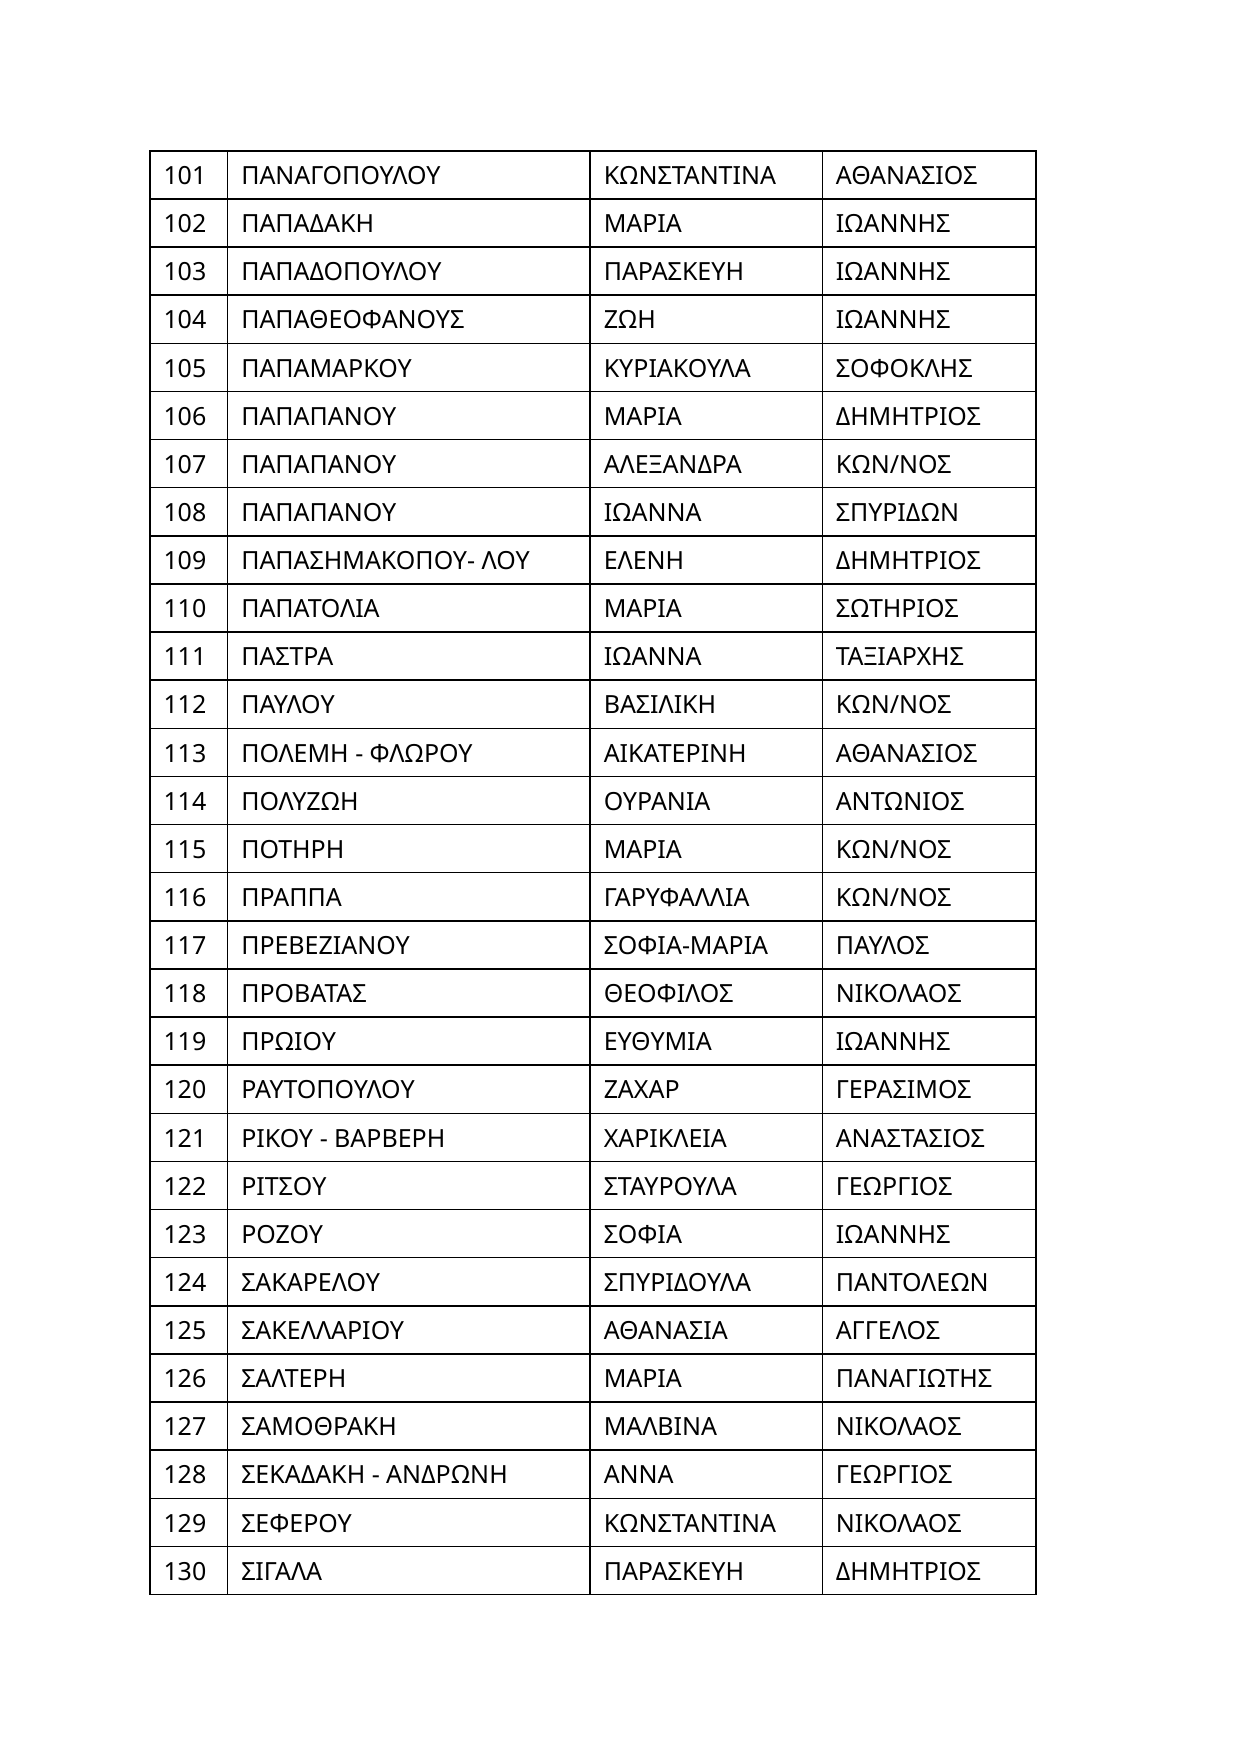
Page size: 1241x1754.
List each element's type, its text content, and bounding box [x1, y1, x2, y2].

table_cell ΠΟΛΕΜΗ - ΦΛΩΡΟΥ [228, 729, 589, 776]
table_cell ΓΕΩΡΓΙΟΣ [823, 1451, 1035, 1497]
table_cell ΙΩΑΝΝΗΣ [823, 200, 1035, 246]
table_cell ΠΑΝΤΟΛΕΩΝ [823, 1258, 1035, 1305]
table_cell 122 [151, 1162, 227, 1209]
table_cell ΠΑΠΑΤΟΛΙΑ [228, 585, 589, 631]
table_cell 116 [151, 873, 227, 920]
table_cell ΠΑΠΑΔΑΚΗ [228, 200, 589, 246]
table_cell ΜΑΡΙΑ [591, 392, 822, 439]
table_cell ΜΑΡΙΑ [591, 825, 822, 872]
table_cell ΣΤΑΥΡΟΥΛΑ [591, 1162, 822, 1209]
table_cell ΙΩΑΝΝΑ [591, 633, 822, 679]
table_cell ΡΙΚΟΥ - ΒΑΡΒΕΡΗ [228, 1114, 589, 1161]
table_cell ΠΑΣΤΡΑ [228, 633, 589, 679]
table_cell ΕΥΘΥΜΙΑ [591, 1018, 822, 1064]
table_cell ΑΓΓΕΛΟΣ [823, 1307, 1035, 1353]
table_cell 129 [151, 1499, 227, 1546]
table_cell ΚΩΝ/ΝΟΣ [823, 440, 1035, 487]
table_cell 124 [151, 1258, 227, 1305]
table_cell ΙΩΑΝΝΑ [591, 488, 822, 535]
table_cell 119 [151, 1018, 227, 1064]
table_cell 103 [151, 248, 227, 294]
table_cell ΝΙΚΟΛΑΟΣ [823, 1403, 1035, 1449]
table_cell ΠΑΡΑΣΚΕΥΗ [591, 248, 822, 294]
table_cell ΠΑΡΑΣΚΕΥΗ [591, 1547, 822, 1594]
table_cell ΝΙΚΟΛΑΟΣ [823, 970, 1035, 1016]
table_cell 113 [151, 729, 227, 776]
table_cell ΓΕΡΑΣΙΜΟΣ [823, 1066, 1035, 1112]
table_cell ΑΙΚΑΤΕΡΙΝΗ [591, 729, 822, 776]
table_cell ΕΛΕΝΗ [591, 537, 822, 583]
table_cell ΙΩΑΝΝΗΣ [823, 296, 1035, 342]
table_cell ΠΑΥΛΟΥ [228, 681, 589, 727]
table_cell ΡΑΥΤΟΠΟΥΛΟΥ [228, 1066, 589, 1112]
table_cell 102 [151, 200, 227, 246]
table_cell ΣΠΥΡΙΔΟΥΛΑ [591, 1258, 822, 1305]
table_cell ΑΘΑΝΑΣΙΑ [591, 1307, 822, 1353]
table_cell ΓΑΡΥΦΑΛΛΙΑ [591, 873, 822, 920]
table_cell ΣΕΚΑΔΑΚΗ - ΑΝΔΡΩΝΗ [228, 1451, 589, 1497]
table_cell ΑΘΑΝΑΣΙΟΣ [823, 729, 1035, 776]
table_cell 104 [151, 296, 227, 342]
table_cell 115 [151, 825, 227, 872]
table_cell ΒΑΣΙΛΙΚΗ [591, 681, 822, 727]
table_cell ΠΡΕΒΕΖΙΑΝΟΥ [228, 922, 589, 968]
table_cell 127 [151, 1403, 227, 1449]
table_cell ΡΟΖΟΥ [228, 1210, 589, 1257]
table_cell ΙΩΑΝΝΗΣ [823, 1018, 1035, 1064]
table_cell 108 [151, 488, 227, 535]
table_cell ΔΗΜΗΤΡΙΟΣ [823, 392, 1035, 439]
table_cell ΟΥΡΑΝΙΑ [591, 777, 822, 824]
table_cell ΑΝΤΩΝΙΟΣ [823, 777, 1035, 824]
table_cell ΠΑΠΑΠΑΝΟΥ [228, 440, 589, 487]
table_cell ΓΕΩΡΓΙΟΣ [823, 1162, 1035, 1209]
table_cell ΣΟΦΙΑ-ΜΑΡΙΑ [591, 922, 822, 968]
table_cell ΣΑΚΕΛΛΑΡΙΟΥ [228, 1307, 589, 1353]
table_cell ΚΥΡΙΑΚΟΥΛΑ [591, 344, 822, 391]
table_cell ΜΑΡΙΑ [591, 1355, 822, 1401]
table_cell 111 [151, 633, 227, 679]
table_cell 120 [151, 1066, 227, 1112]
table_cell ΠΟΛΥΖΩΗ [228, 777, 589, 824]
table_cell 118 [151, 970, 227, 1016]
table_cell 121 [151, 1114, 227, 1161]
table_cell ΠΟΤΗΡΗ [228, 825, 589, 872]
table_cell 101 [151, 152, 227, 198]
table_cell ΠΑΠΑΜΑΡΚΟΥ [228, 344, 589, 391]
table_cell ΝΙΚΟΛΑΟΣ [823, 1499, 1035, 1546]
table_cell 109 [151, 537, 227, 583]
table_cell 125 [151, 1307, 227, 1353]
table_cell ΣΑΚΑΡΕΛΟΥ [228, 1258, 589, 1305]
table_cell 130 [151, 1547, 227, 1594]
table_cell 117 [151, 922, 227, 968]
table_cell ΜΑΛΒΙΝΑ [591, 1403, 822, 1449]
table_cell ΚΩΝΣΤΑΝΤΙΝΑ [591, 152, 822, 198]
table_cell 126 [151, 1355, 227, 1401]
table_cell ΣΠΥΡΙΔΩΝ [823, 488, 1035, 535]
table_cell 105 [151, 344, 227, 391]
table_cell ΠΑΝΑΓΟΠΟΥΛΟΥ [228, 152, 589, 198]
table_cell ΙΩΑΝΝΗΣ [823, 248, 1035, 294]
table_cell ΖΩΗ [591, 296, 822, 342]
table_cell ΚΩΝΣΤΑΝΤΙΝΑ [591, 1499, 822, 1546]
table_cell ΠΡΑΠΠΑ [228, 873, 589, 920]
table_cell ΑΝΝΑ [591, 1451, 822, 1497]
table_cell ΜΑΡΙΑ [591, 585, 822, 631]
table_cell ΚΩΝ/ΝΟΣ [823, 825, 1035, 872]
table_cell 123 [151, 1210, 227, 1257]
table_cell ΑΛΕΞΑΝΔΡΑ [591, 440, 822, 487]
table_cell ΠΑΠΑΔΟΠΟΥΛΟΥ [228, 248, 589, 294]
table_cell ΡΙΤΣΟΥ [228, 1162, 589, 1209]
table_cell 106 [151, 392, 227, 439]
table_cell ΘΕΟΦΙΛΟΣ [591, 970, 822, 1016]
table_cell 114 [151, 777, 227, 824]
table_cell ΠΑΠΑΠΑΝΟΥ [228, 488, 589, 535]
table_cell ΠΑΠΑΠΑΝΟΥ [228, 392, 589, 439]
table_cell ΠΡΩΙΟΥ [228, 1018, 589, 1064]
table_cell 128 [151, 1451, 227, 1497]
table_cell 110 [151, 585, 227, 631]
table_cell ΙΩΑΝΝΗΣ [823, 1210, 1035, 1257]
table_cell ΣΕΦΕΡΟΥ [228, 1499, 589, 1546]
table_cell ΔΗΜΗΤΡΙΟΣ [823, 1547, 1035, 1594]
table_cell ΣΑΛΤΕΡΗ [228, 1355, 589, 1401]
table_cell ΠΑΠΑΣΗΜΑΚΟΠΟΥ- ΛΟΥ [228, 537, 589, 583]
table_cell ΖΑΧΑΡ [591, 1066, 822, 1112]
table_cell ΤΑΞΙΑΡΧΗΣ [823, 633, 1035, 679]
table_cell ΑΘΑΝΑΣΙΟΣ [823, 152, 1035, 198]
table_cell ΚΩΝ/ΝΟΣ [823, 873, 1035, 920]
table_cell ΣΟΦΙΑ [591, 1210, 822, 1257]
table_cell 112 [151, 681, 227, 727]
table_cell ΠΑΠΑΘΕΟΦΑΝΟΥΣ [228, 296, 589, 342]
table_cell ΠΑΥΛΟΣ [823, 922, 1035, 968]
table_cell ΠΑΝΑΓΙΩΤΗΣ [823, 1355, 1035, 1401]
table_cell ΠΡΟΒΑΤΑΣ [228, 970, 589, 1016]
table_cell ΣΑΜΟΘΡΑΚΗ [228, 1403, 589, 1449]
table_cell ΑΝΑΣΤΑΣΙΟΣ [823, 1114, 1035, 1161]
table_cell ΣΩΤΗΡΙΟΣ [823, 585, 1035, 631]
table_cell 107 [151, 440, 227, 487]
table_cell ΜΑΡΙΑ [591, 200, 822, 246]
table_cell ΧΑΡΙΚΛΕΙΑ [591, 1114, 822, 1161]
table_cell ΔΗΜΗΤΡΙΟΣ [823, 537, 1035, 583]
table_cell ΣΟΦΟΚΛΗΣ [823, 344, 1035, 391]
table_cell ΚΩΝ/ΝΟΣ [823, 681, 1035, 727]
table_cell ΣΙΓΑΛΑ [228, 1547, 589, 1594]
